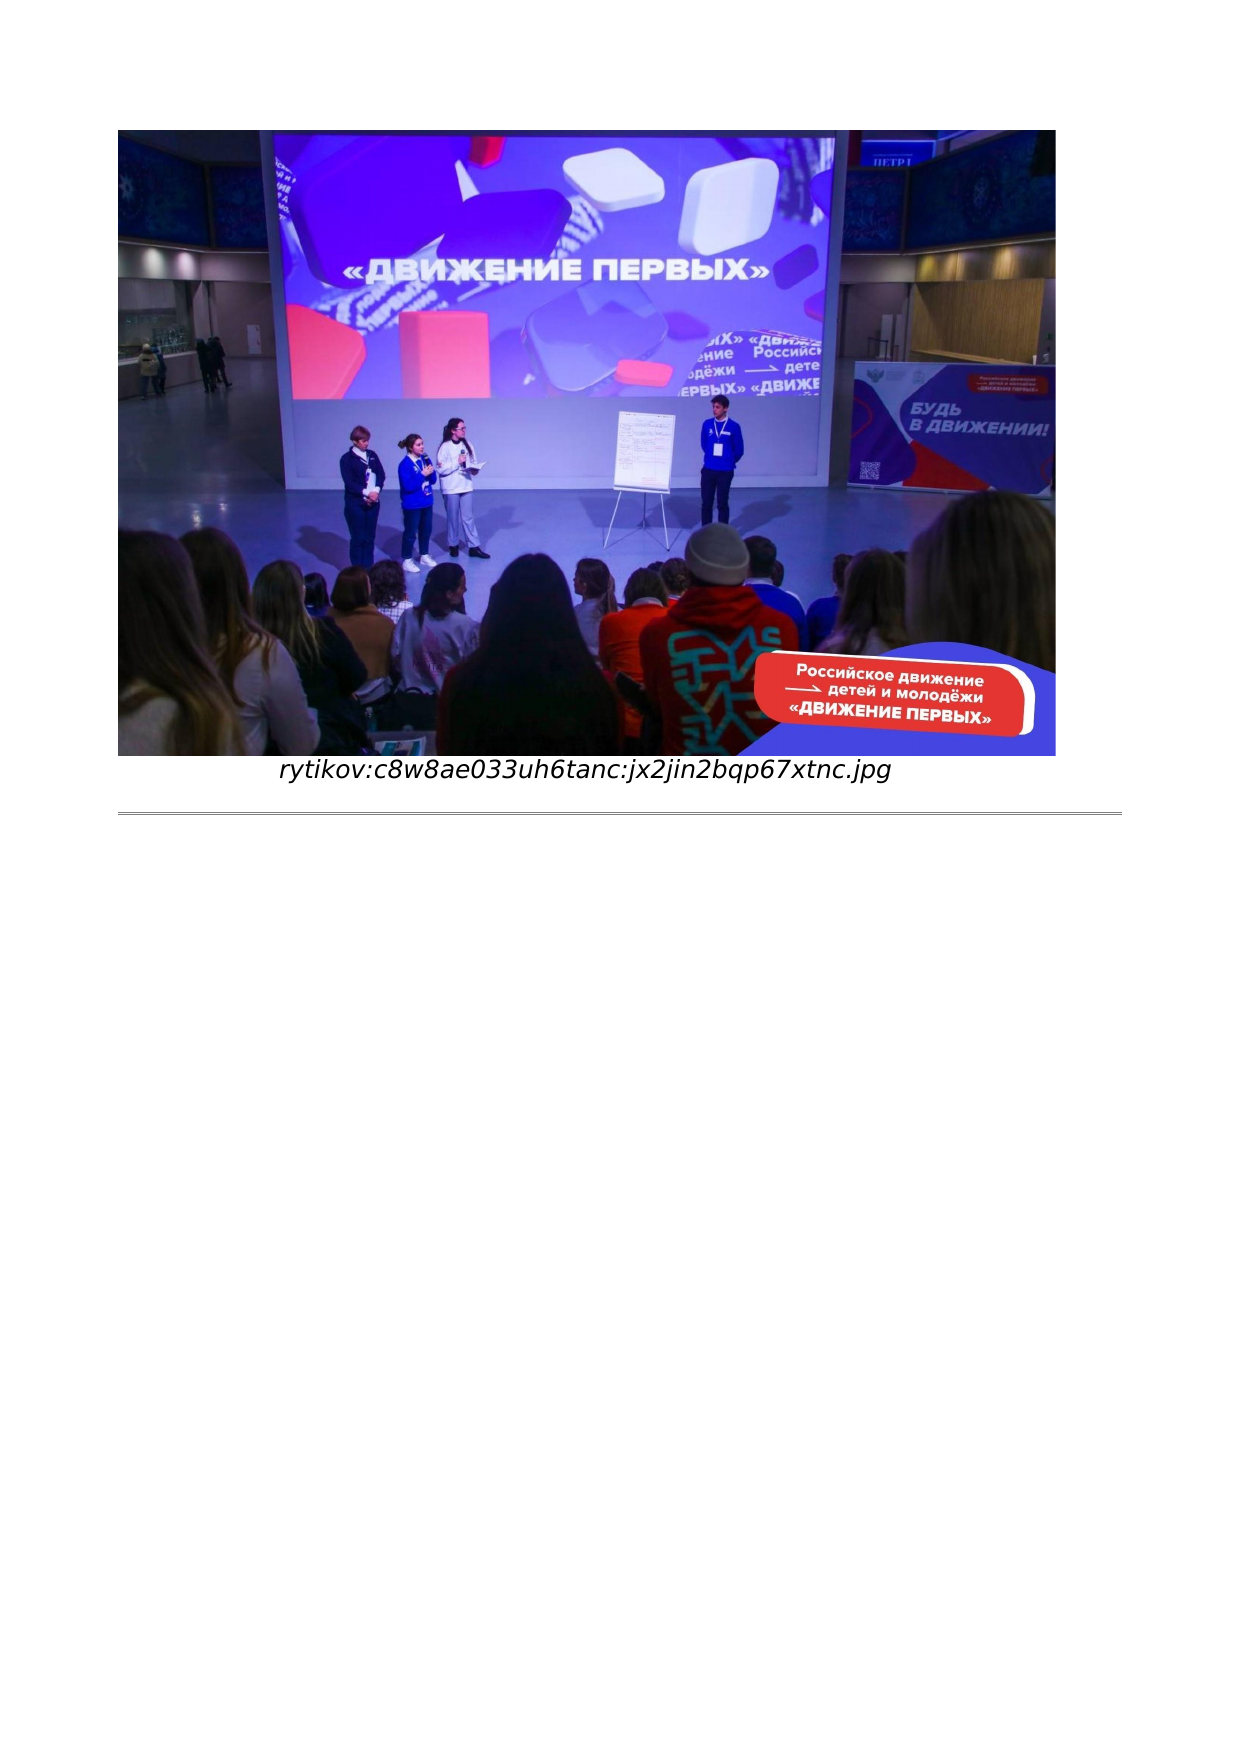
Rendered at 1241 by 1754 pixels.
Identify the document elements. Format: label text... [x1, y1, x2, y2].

text rytikov:c8w8ae033uh6tanc:jx2jin2bqp67xtnc.jpg [118, 756, 1056, 785]
picture [118, 130, 1056, 756]
